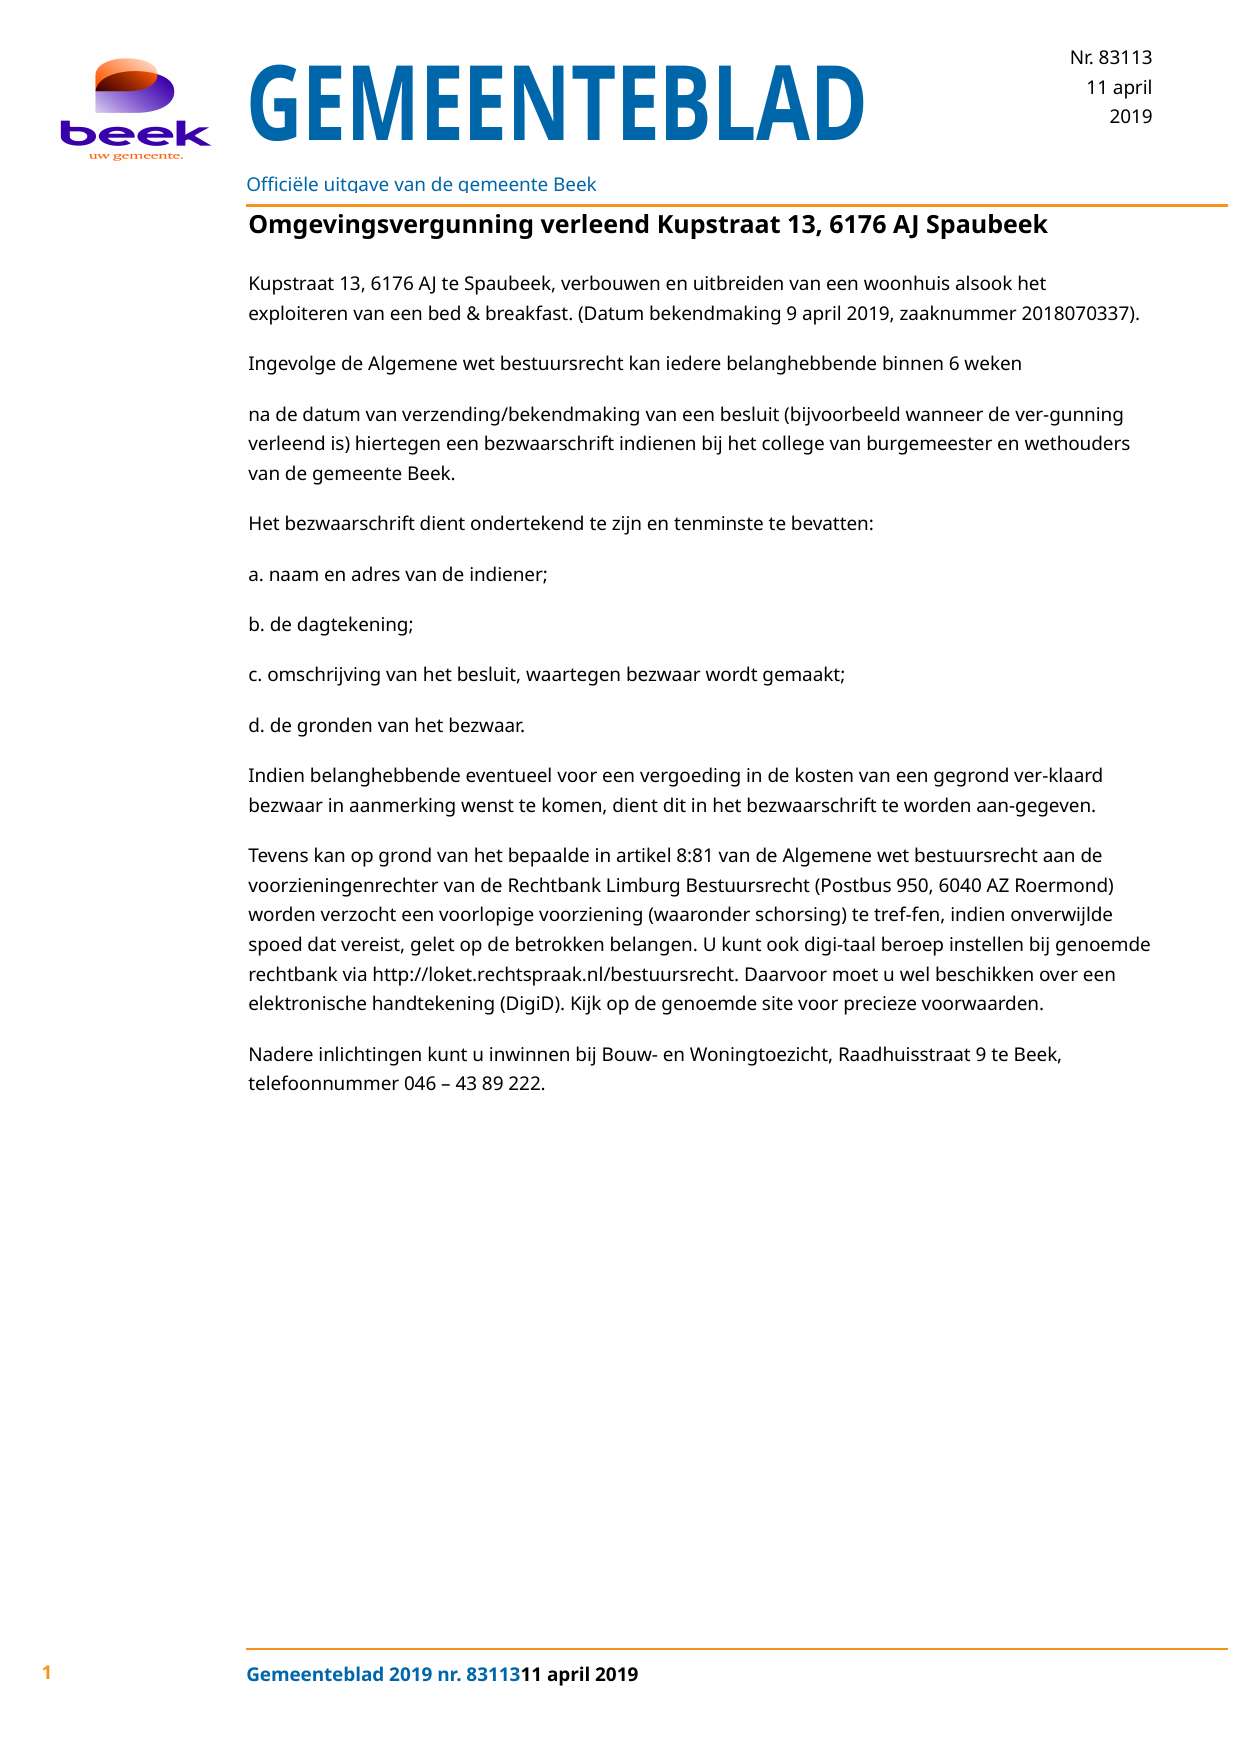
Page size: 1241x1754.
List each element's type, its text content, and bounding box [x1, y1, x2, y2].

text a. naam en adres van de indiener; [248, 561, 1152, 586]
text Nadere inlichtingen kunt u inwinnen bij Bouw- en Woningtoezicht, Raadhuisstraat 9 te Beek, telefoonnummer 046 – 43 89 222. [248, 1041, 1152, 1096]
text Tevens kan op grond van het bepaalde in artikel 8:81 van de Algemene wet bestuursrecht aan de voorzieningenrechter van de Rechtbank Limburg Bestuursrecht (Postbus 950, 6040 AZ Roermond) worden verzocht een voorlopige voorziening (waaronder schorsing) te tref-fen, indien onverwijlde spoed dat vereist, gelet op de betrokken belangen. U kunt ook digi-taal beroep instellen bij genoemde rechtbank via http://loket.rechtspraak.nl/bestuursrecht. Daarvoor moet u wel beschikken over een elektronische handtekening (DigiD). Kijk op de genoemde site voor precieze voorwaarden. [248, 842, 1152, 1016]
text Het bezwaarschrift dient ondertekend te zijn en tenminste te bevatten: [248, 510, 1152, 536]
text Kupstraat 13, 6176 AJ te Spaubeek, verbouwen en uitbreiden van een woonhuis alsook het exploiteren van een bed & breakfast. (Datum bekendmaking 9 april 2019, zaaknummer 2018070337). [248, 270, 1152, 326]
text d. de gronden van het bezwaar. [248, 712, 1152, 738]
text c. omschrijving van het besluit, waartegen bezwaar wordt gemaakt; [248, 662, 1152, 687]
text Indien belanghebbende eventueel voor een vergoeding in de kosten van een gegrond ver-klaard bezwaar in aanmerking wenst te komen, dient dit in het bezwaarschrift te worden aan-gegeven. [248, 762, 1152, 818]
text na de datum van verzending/bekendmaking van een besluit (bijvoorbeeld wanneer de ver-gunning verleend is) hiertegen een bezwaarschrift indienen bij het college van burgemeester en wethouders van de gemeente Beek. [248, 401, 1152, 486]
picture [41, 47, 231, 172]
text Ingevolge de Algemene wet bestuursrecht kan iedere belanghebbende binnen 6 weken [248, 350, 1152, 376]
text Omgevingsvergunning verleend Kupstraat 13, 6176 AJ Spaubeek [248, 207, 1152, 241]
text b. de dagtekening; [248, 611, 1152, 637]
